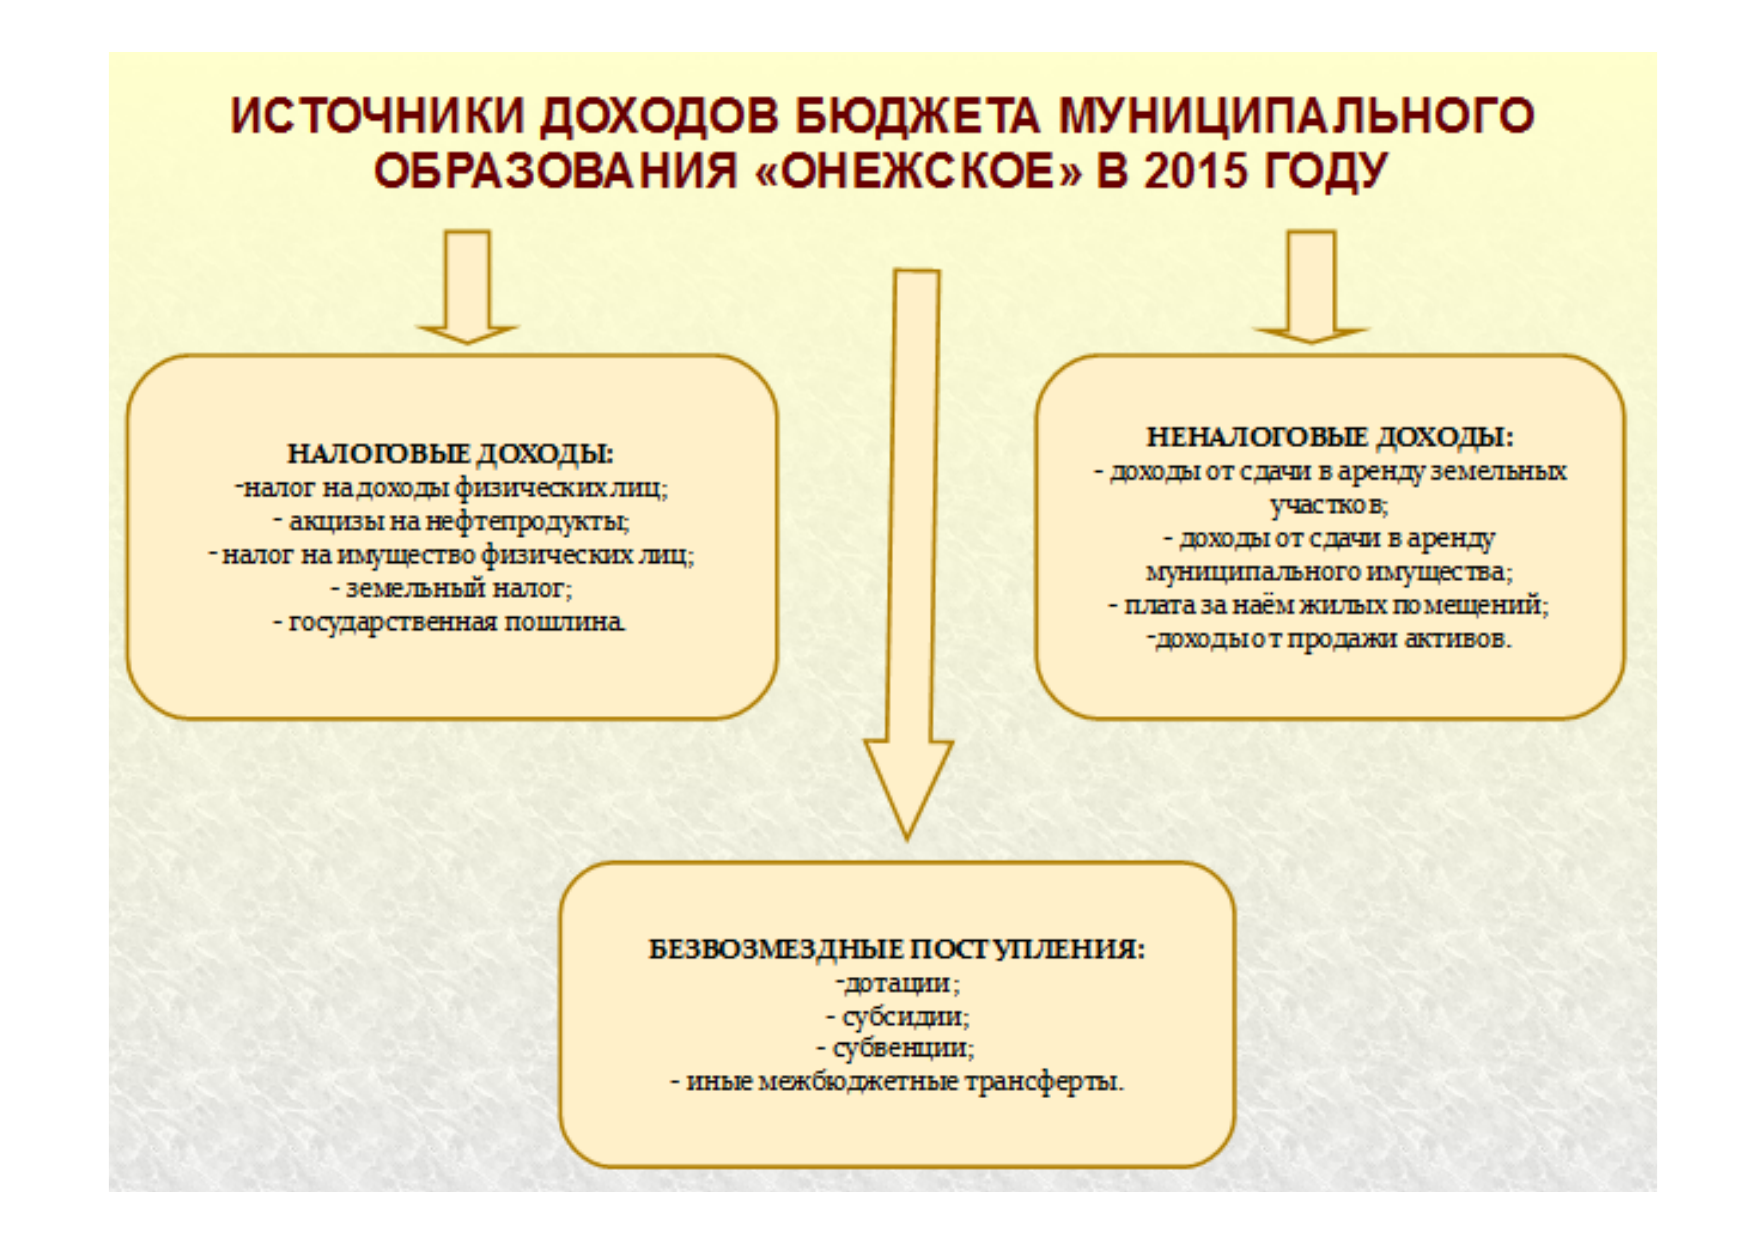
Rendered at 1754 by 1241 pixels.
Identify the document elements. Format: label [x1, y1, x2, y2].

picture [108, 52, 1658, 1192]
